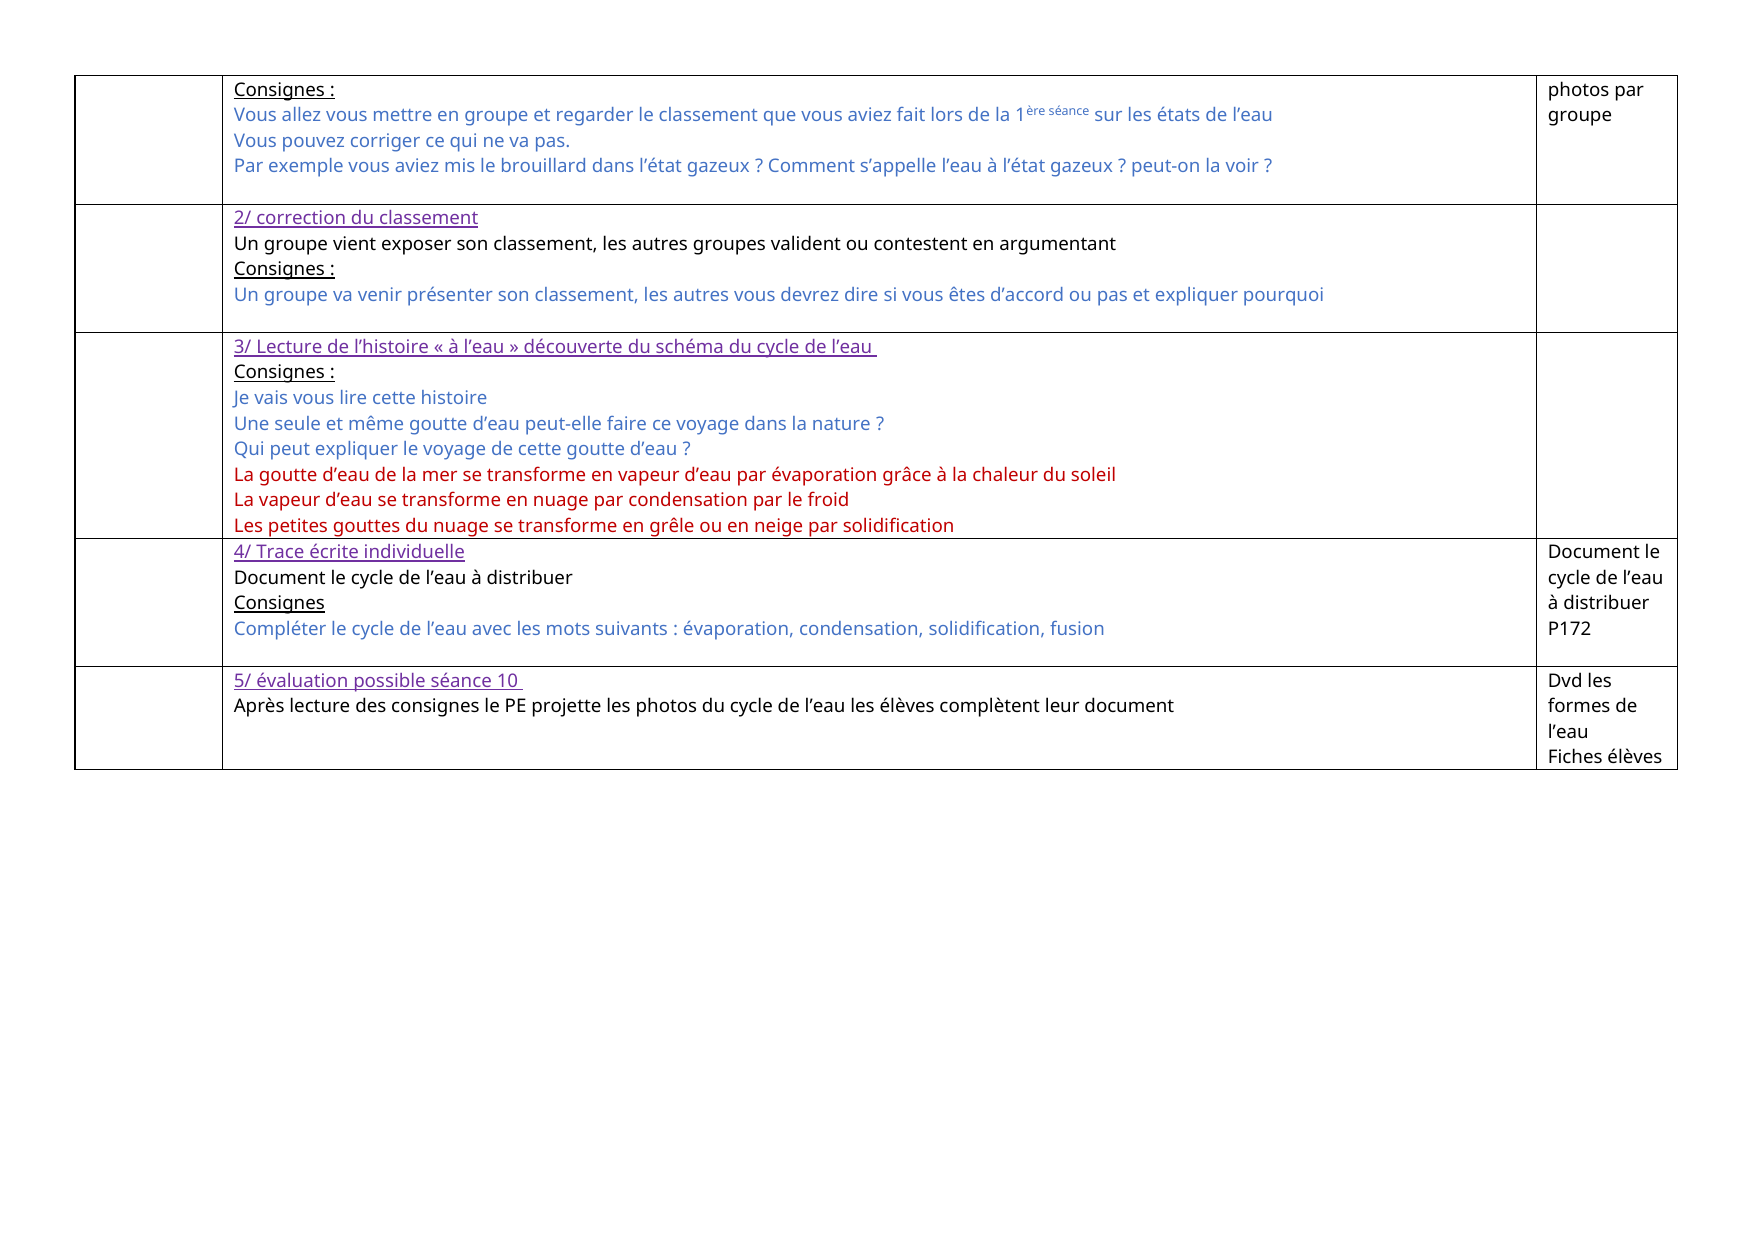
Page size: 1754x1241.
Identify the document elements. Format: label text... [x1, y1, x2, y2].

table_cell [76, 667, 222, 769]
table_cell Consignes : Vous allez vous mettre en groupe et regarder le classement que vous aviez fait lors de la 1ère séance sur les états de l’eau Vous pouvez corriger ce qui ne va pas. Par exemple vous aviez mis le brouillard dans l’état gazeux ? Comment s’appelle l’eau à l’état gazeux ? peut-on la voir ? [223, 76, 1536, 204]
table_cell 3/ Lecture de l’histoire « à l’eau » découverte du schéma du cycle de l’eau Consignes : Je vais vous lire cette histoire Une seule et même goutte d’eau peut-elle faire ce voyage dans la nature ? Qui peut expliquer le voyage de cette goutte d’eau ? La goutte d’eau de la mer se transforme en vapeur d’eau par évaporation grâce à la chaleur du soleil La vapeur d’eau se transforme en nuage par condensation par le froid Les petites gouttes du nuage se transforme en grêle ou en neige par solidification [223, 333, 1536, 537]
table_cell 4/ Trace écrite individuelle Document le cycle de l’eau à distribuer Consignes Compléter le cycle de l’eau avec les mots suivants : évaporation, condensation, solidification, fusion [223, 539, 1536, 666]
table_cell [76, 76, 222, 204]
table_cell [76, 205, 222, 332]
table_cell [76, 333, 222, 537]
table_cell [1537, 333, 1677, 537]
table_cell [76, 539, 222, 666]
table_cell [1537, 205, 1677, 332]
table_cell Document le cycle de l’eau à distribuer P172 [1537, 539, 1677, 666]
table_cell photos par groupe [1537, 76, 1677, 204]
table_cell 2/ correction du classement Un groupe vient exposer son classement, les autres groupes valident ou contestent en argumentant Consignes : Un groupe va venir présenter son classement, les autres vous devrez dire si vous êtes d’accord ou pas et expliquer pourquoi [223, 205, 1536, 332]
table_cell 5/ évaluation possible séance 10 Après lecture des consignes le PE projette les photos du cycle de l’eau les élèves complètent leur document [223, 667, 1536, 769]
table_cell Dvd les formes de l’eau Fiches élèves [1537, 667, 1677, 769]
